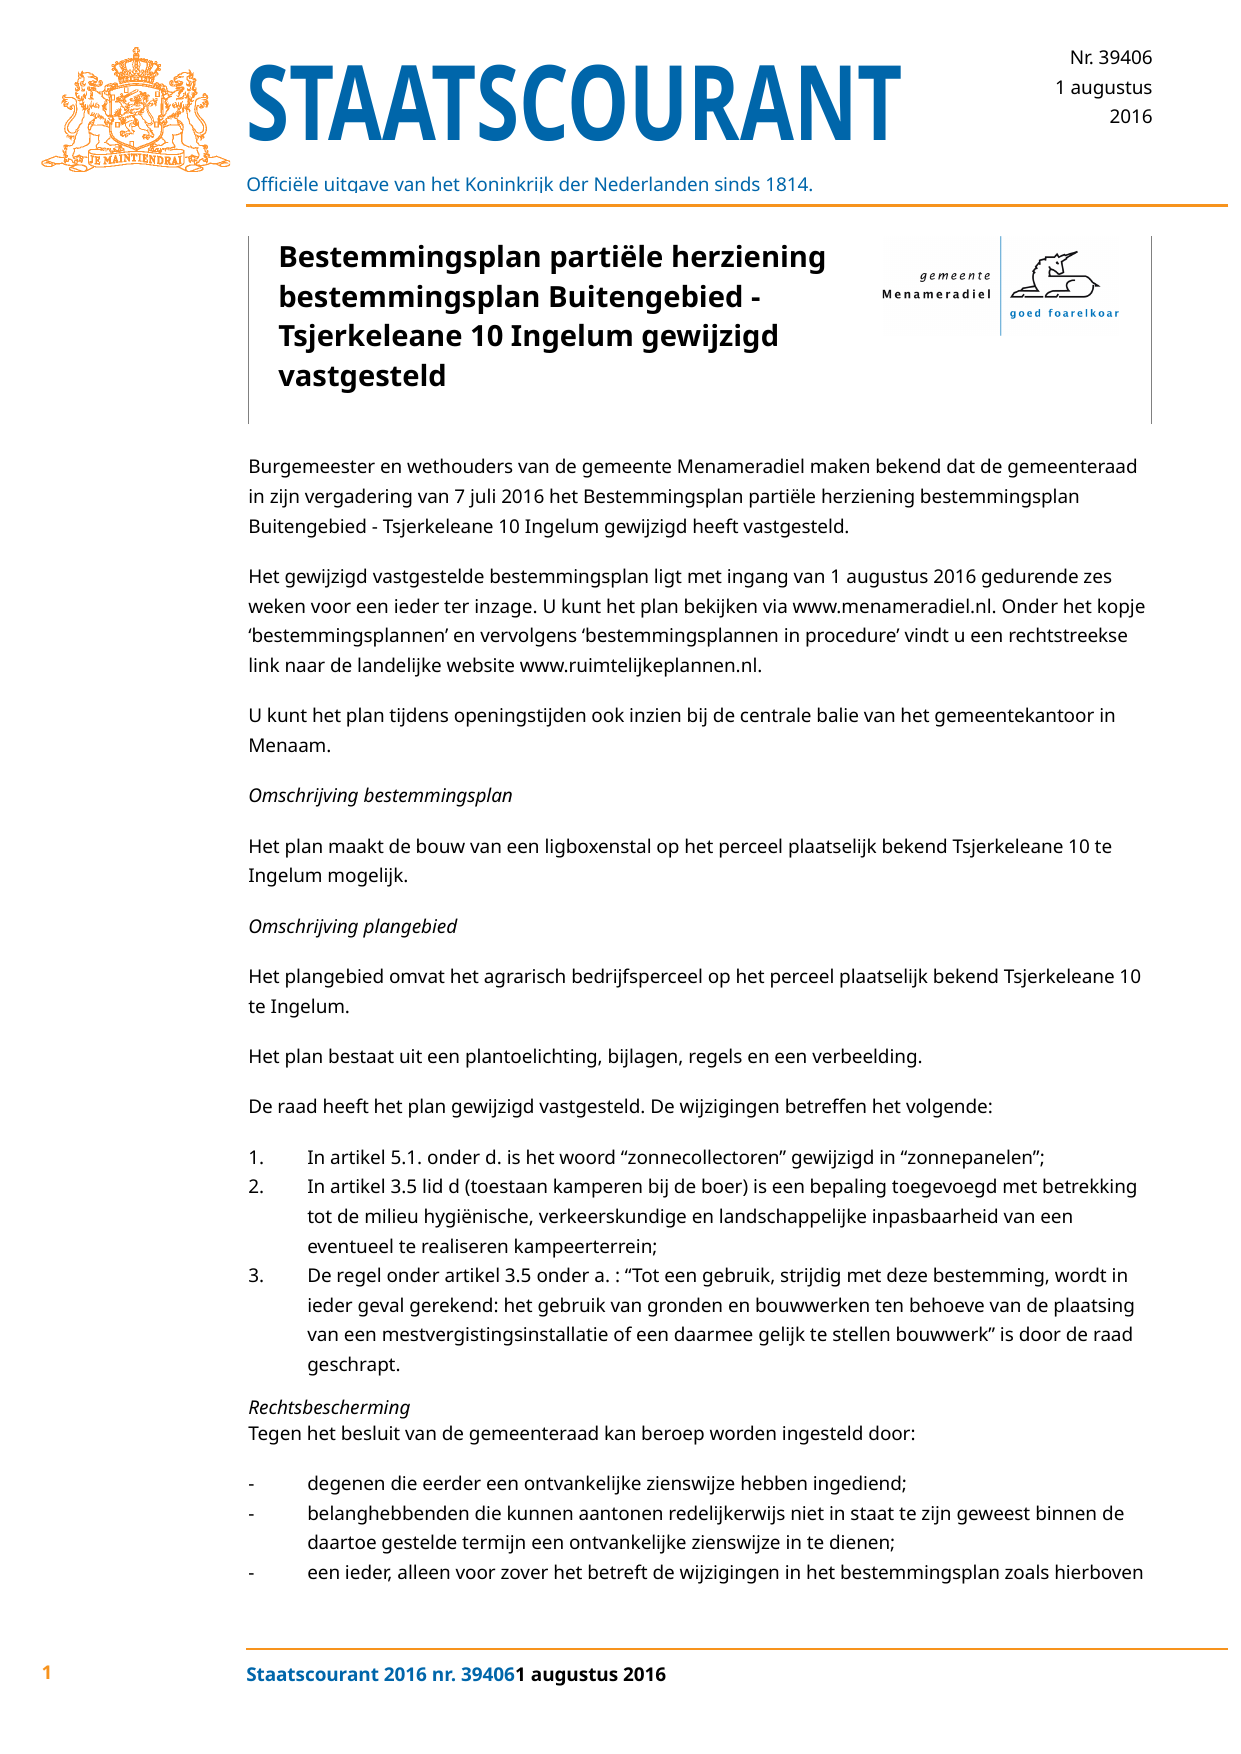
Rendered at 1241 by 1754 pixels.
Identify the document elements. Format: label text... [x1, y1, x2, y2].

list In artikel 5.1. onder d. is het woord “zonnecollectoren” gewijzigd in “zonnepanelen”; [248, 1144, 1152, 1170]
picture [41, 47, 231, 172]
text Het plangebied omvat het agrarisch bedrijfsperceel op het perceel plaatselijk bekend Tsjerkeleane 10 te Ingelum. [248, 963, 1152, 1018]
text Het gewijzigd vastgestelde bestemmingsplan ligt met ingang van 1 augustus 2016 gedurende zes weken voor een ieder ter inzage. U kunt het plan bekijken via www.menameradiel.nl. Onder het kopje ‘bestemmingsplannen’ en vervolgens ‘bestemmingsplannen in procedure’ vindt u een rechtstreekse link naar de landelijke website www.ruimtelijkeplannen.nl. [248, 563, 1152, 678]
list degenen die eerder een ontvankelijke zienswijze hebben ingediend; [248, 1470, 1152, 1496]
text U kunt het plan tijdens openingstijden ook inzien bij de centrale balie van het gemeentekantoor in Menaam. [248, 702, 1152, 758]
list een ieder, alleen voor zover het betreft de wijzigingen in het bestemmingsplan zoals hierboven [248, 1559, 1152, 1585]
list belanghebbenden die kunnen aantonen redelijkerwijs niet in staat te zijn geweest binnen de daartoe gestelde termijn een ontvankelijke zienswijze in te dienen; [248, 1500, 1152, 1555]
text Omschrijving bestemmingsplan [248, 782, 1152, 808]
text Het plan bestaat uit een plantoelichting, bijlagen, regels en een verbeelding. [248, 1043, 1152, 1069]
table_header Bestemmingsplan partiële herziening bestemmingsplan Buitengebied - Tsjerkeleane 10 Ingelum gewijzigd vastgesteld [249, 236, 850, 424]
text Omschrijving plangebied [248, 913, 1152, 938]
text Het plan maakt de bouw van een ligboxenstal op het perceel plaatselijk bekend Tsjerkeleane 10 te Ingelum mogelijk. [248, 833, 1152, 888]
text Burgemeester en wethouders van de gemeente Menameradiel maken bekend dat de gemeenteraad in zijn vergadering van 7 juli 2016 het Bestemmingsplan partiële herziening bestemmingsplan Buitengebied - Tsjerkeleane 10 Ingelum gewijzigd heeft vastgesteld. [248, 454, 1152, 538]
list In artikel 3.5 lid d (toestaan kamperen bij de boer) is een bepaling toegevoegd met betrekking tot de milieu hygiënische, verkeerskundige en landschappelijke inpasbaarheid van een eventueel te realiseren kampeerterrein; [248, 1174, 1152, 1258]
text Rechtsbescherming [248, 1394, 1152, 1420]
table_header [850, 236, 1151, 424]
list De regel onder artikel 3.5 onder a. : “Tot een gebruik, strijdig met deze bestemming, wordt in ieder geval gerekend: het gebruik van gronden en bouwwerken ten behoeve van de plaatsing van een mestvergistingsinstallatie of een daarmee gelijk te stellen bouwwerk” is door de raad geschrapt. [248, 1262, 1152, 1377]
picture [882, 236, 1119, 336]
text De raad heeft het plan gewijzigd vastgesteld. De wijzigingen betreffen het volgende: [248, 1094, 1152, 1119]
text Tegen het besluit van de gemeenteraad kan beroep worden ingesteld door: [248, 1420, 1152, 1446]
